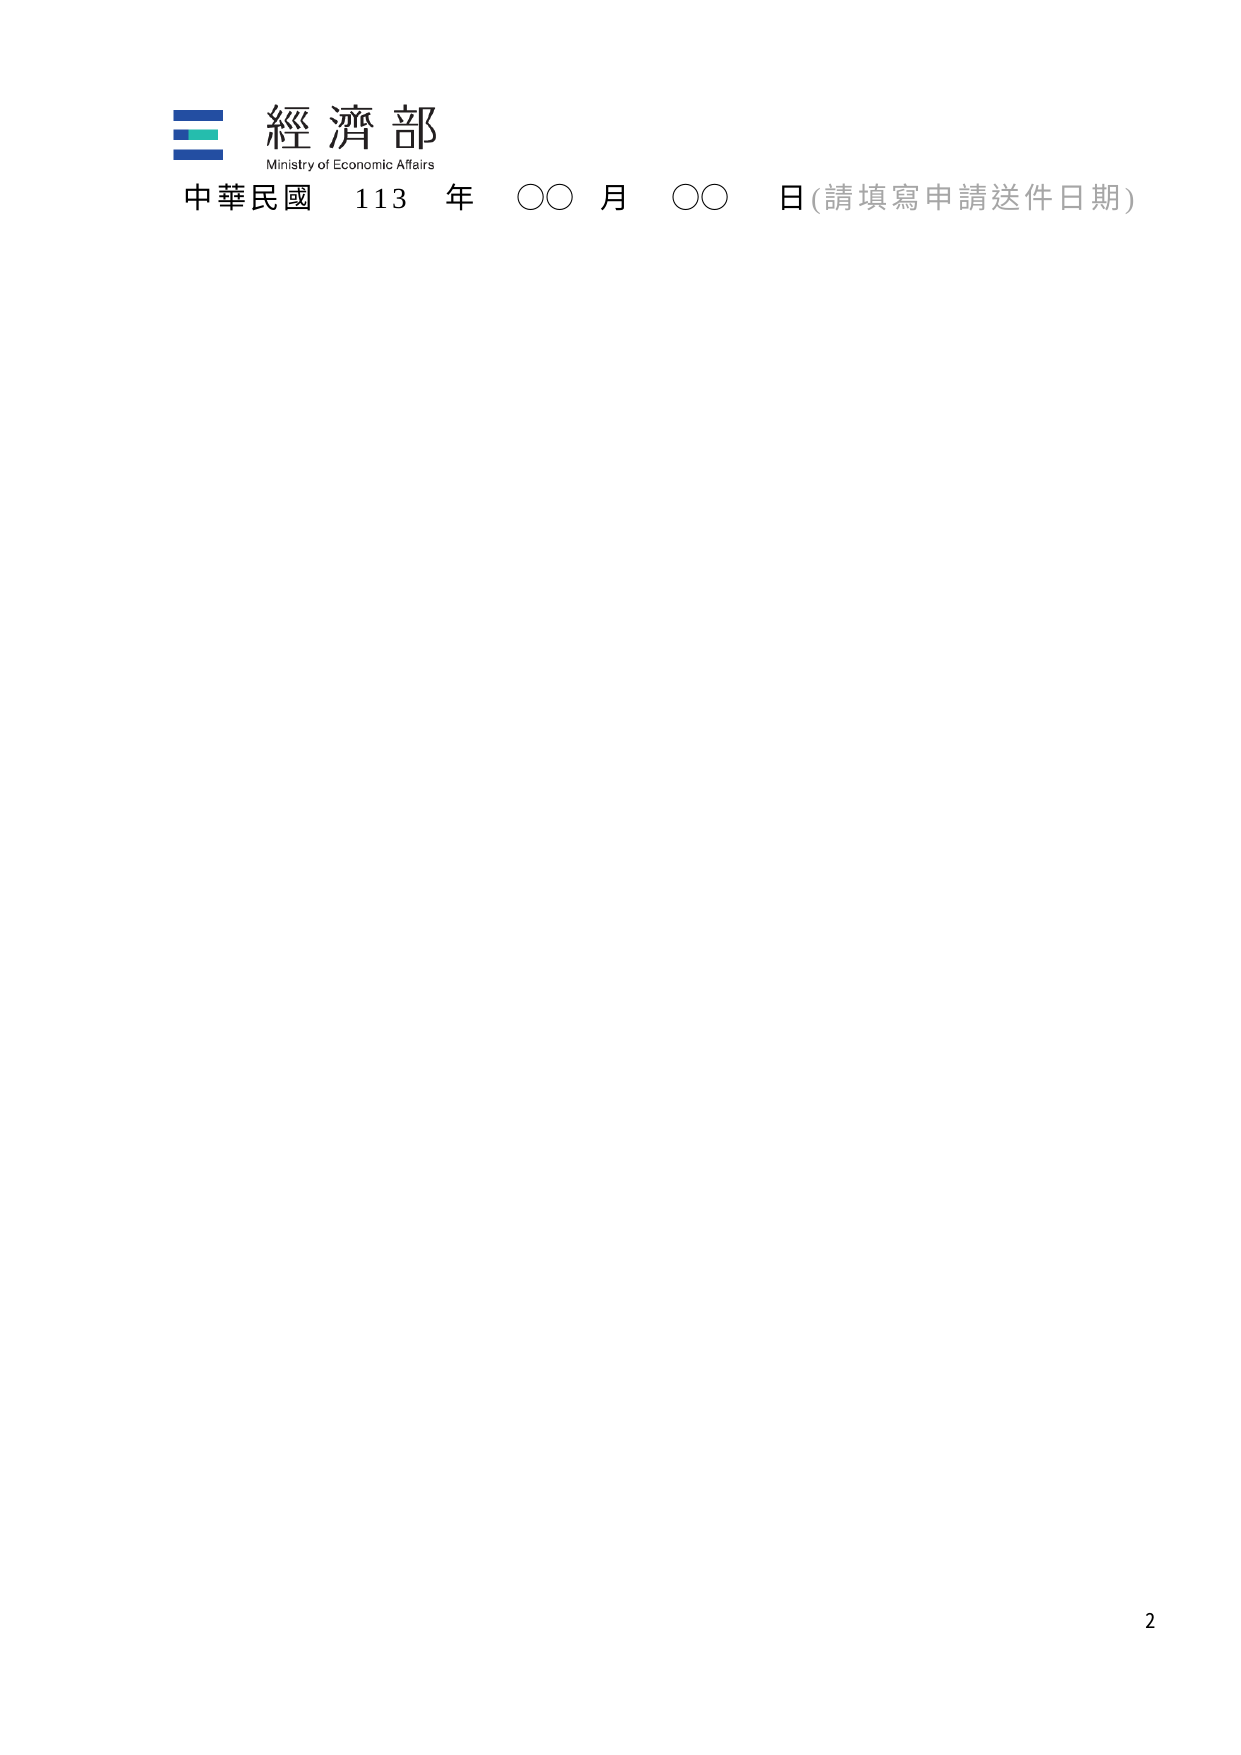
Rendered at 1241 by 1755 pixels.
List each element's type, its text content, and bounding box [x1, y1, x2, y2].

text 中華民國 113 年 ○○ 月 ○○ 日(請填寫申請送件日期) [162, 174, 1155, 217]
